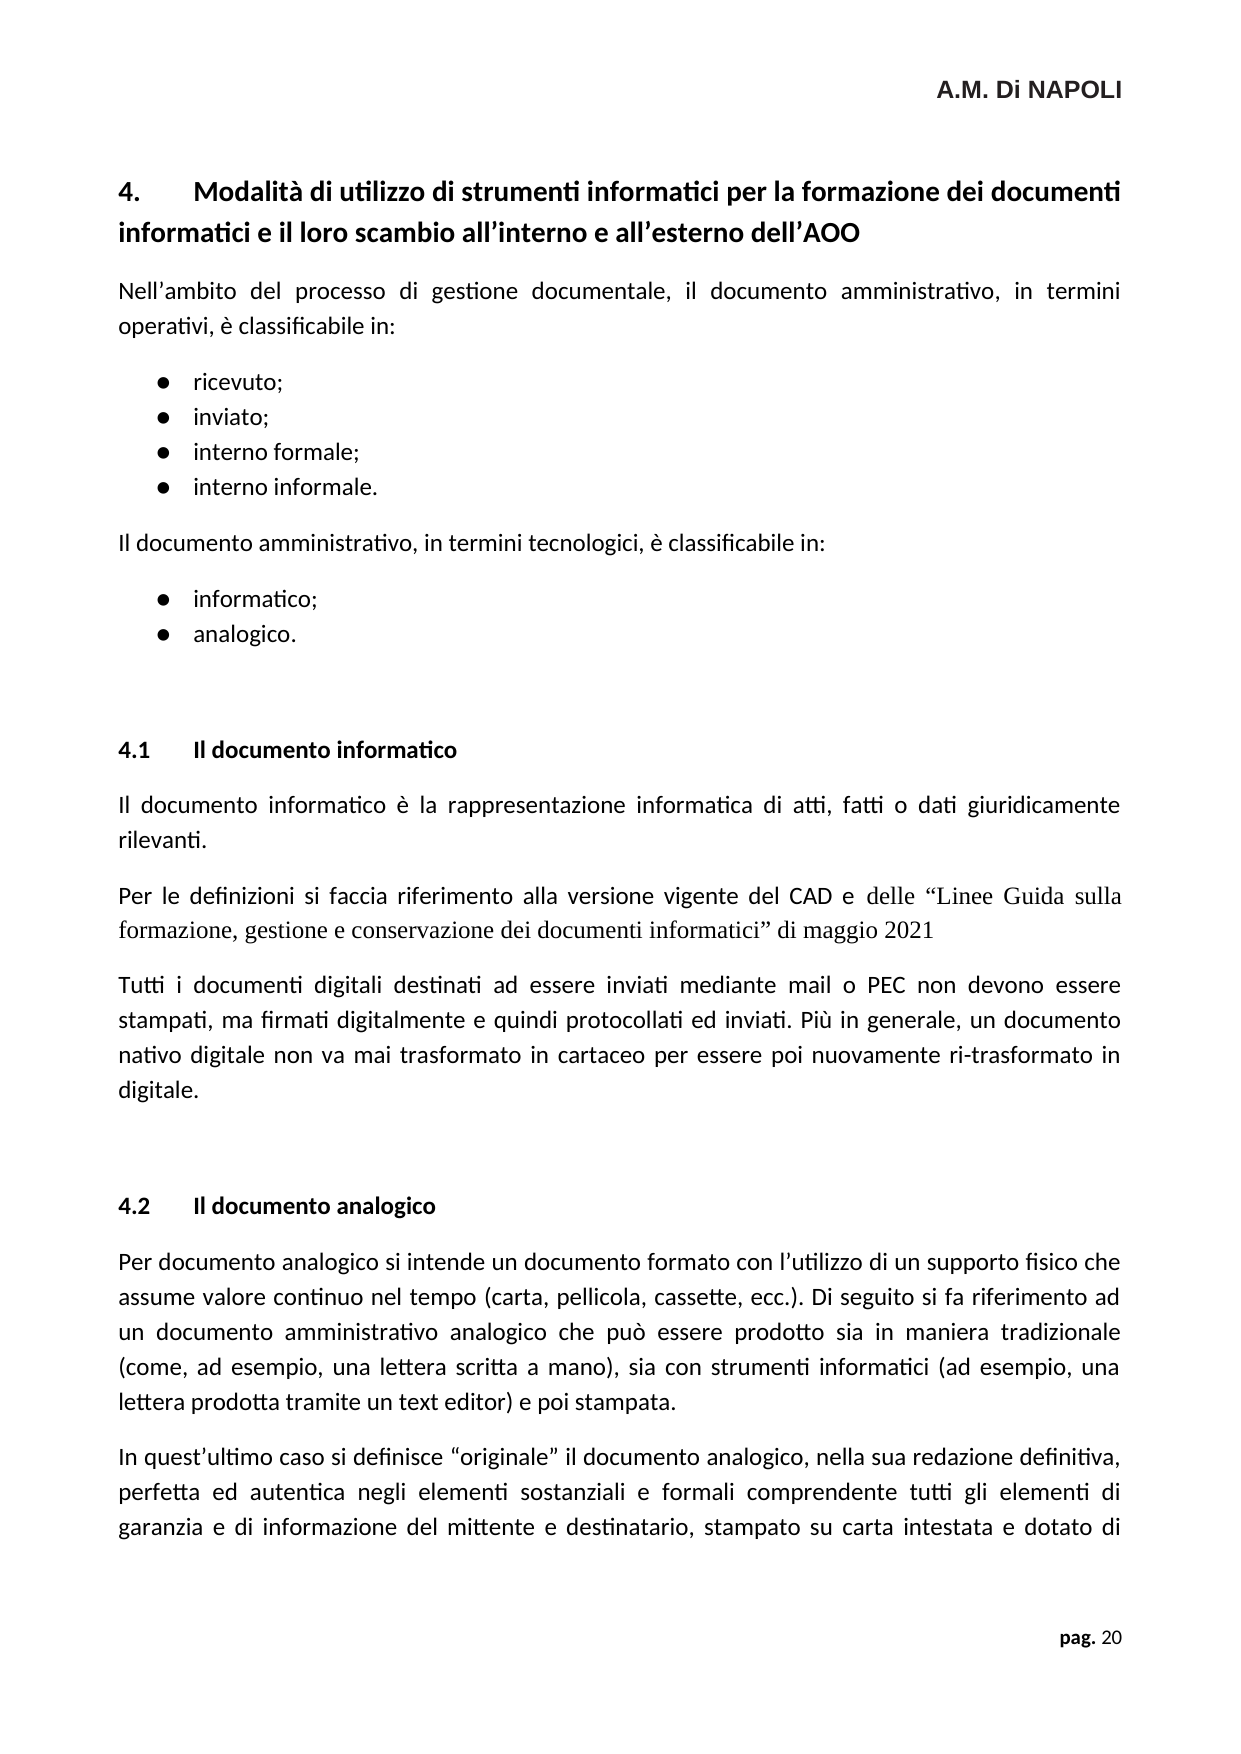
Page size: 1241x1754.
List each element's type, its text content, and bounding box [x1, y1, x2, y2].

text Per le definizioni si faccia riferimento alla versione vigente del CAD e delle “Linee Guida sulla formazione, gestione e conservazione dei documenti informatici” di maggio 2021 [118, 880, 1122, 944]
list analogico. [156, 618, 1122, 648]
list Il documento analogico [118, 1190, 1122, 1220]
text Il documento informatico è la rappresentazione informatica di atti, fatti o dati giuridicamente rilevanti. [118, 789, 1122, 855]
text In quest’ultimo caso si definisce “originale” il documento analogico, nella sua redazione definitiva, perfetta ed autentica negli elementi sostanziali e formali comprendente tutti gli elementi di garanzia e di informazione del mittente e destinatario, stampato su carta intestata e dotato di [118, 1442, 1122, 1542]
text Nell’ambito del processo di gestione documentale, il documento amministrativo, in termini operativi, è classificabile in: [118, 275, 1122, 341]
list Modalità di utilizzo di strumenti informatici per la formazione dei documenti informatici e il loro scambio all’interno e all’esterno dell’AOO [118, 173, 1122, 249]
list Il documento informatico [118, 734, 1122, 764]
text Il documento amministrativo, in termini tecnologici, è classificabile in: [118, 527, 1122, 558]
text Per documento analogico si intende un documento formato con l’utilizzo di un supporto fisico che assume valore continuo nel tempo (carta, pellicola, cassette, ecc.). Di seguito si fa riferimento ad un documento amministrativo analogico che può essere prodotto sia in maniera tradizionale (come, ad esempio, una lettera scritta a mano), sia con strumenti informatici (ad esempio, una lettera prodotta tramite un text editor) e poi stampata. [118, 1246, 1122, 1416]
list informatico; [156, 583, 1122, 613]
list interno informale. [156, 471, 1122, 502]
list inviato; [156, 401, 1122, 432]
list ricevuto; [156, 366, 1122, 397]
text Tutti i documenti digitali destinati ad essere inviati mediante mail o PEC non devono essere stampati, ma firmati digitalmente e quindi protocollati ed inviati. Più in generale, un documento nativo digitale non va mai trasformato in cartaceo per essere poi nuovamente ri-trasformato in digitale. [118, 969, 1122, 1104]
list interno formale; [156, 436, 1122, 467]
